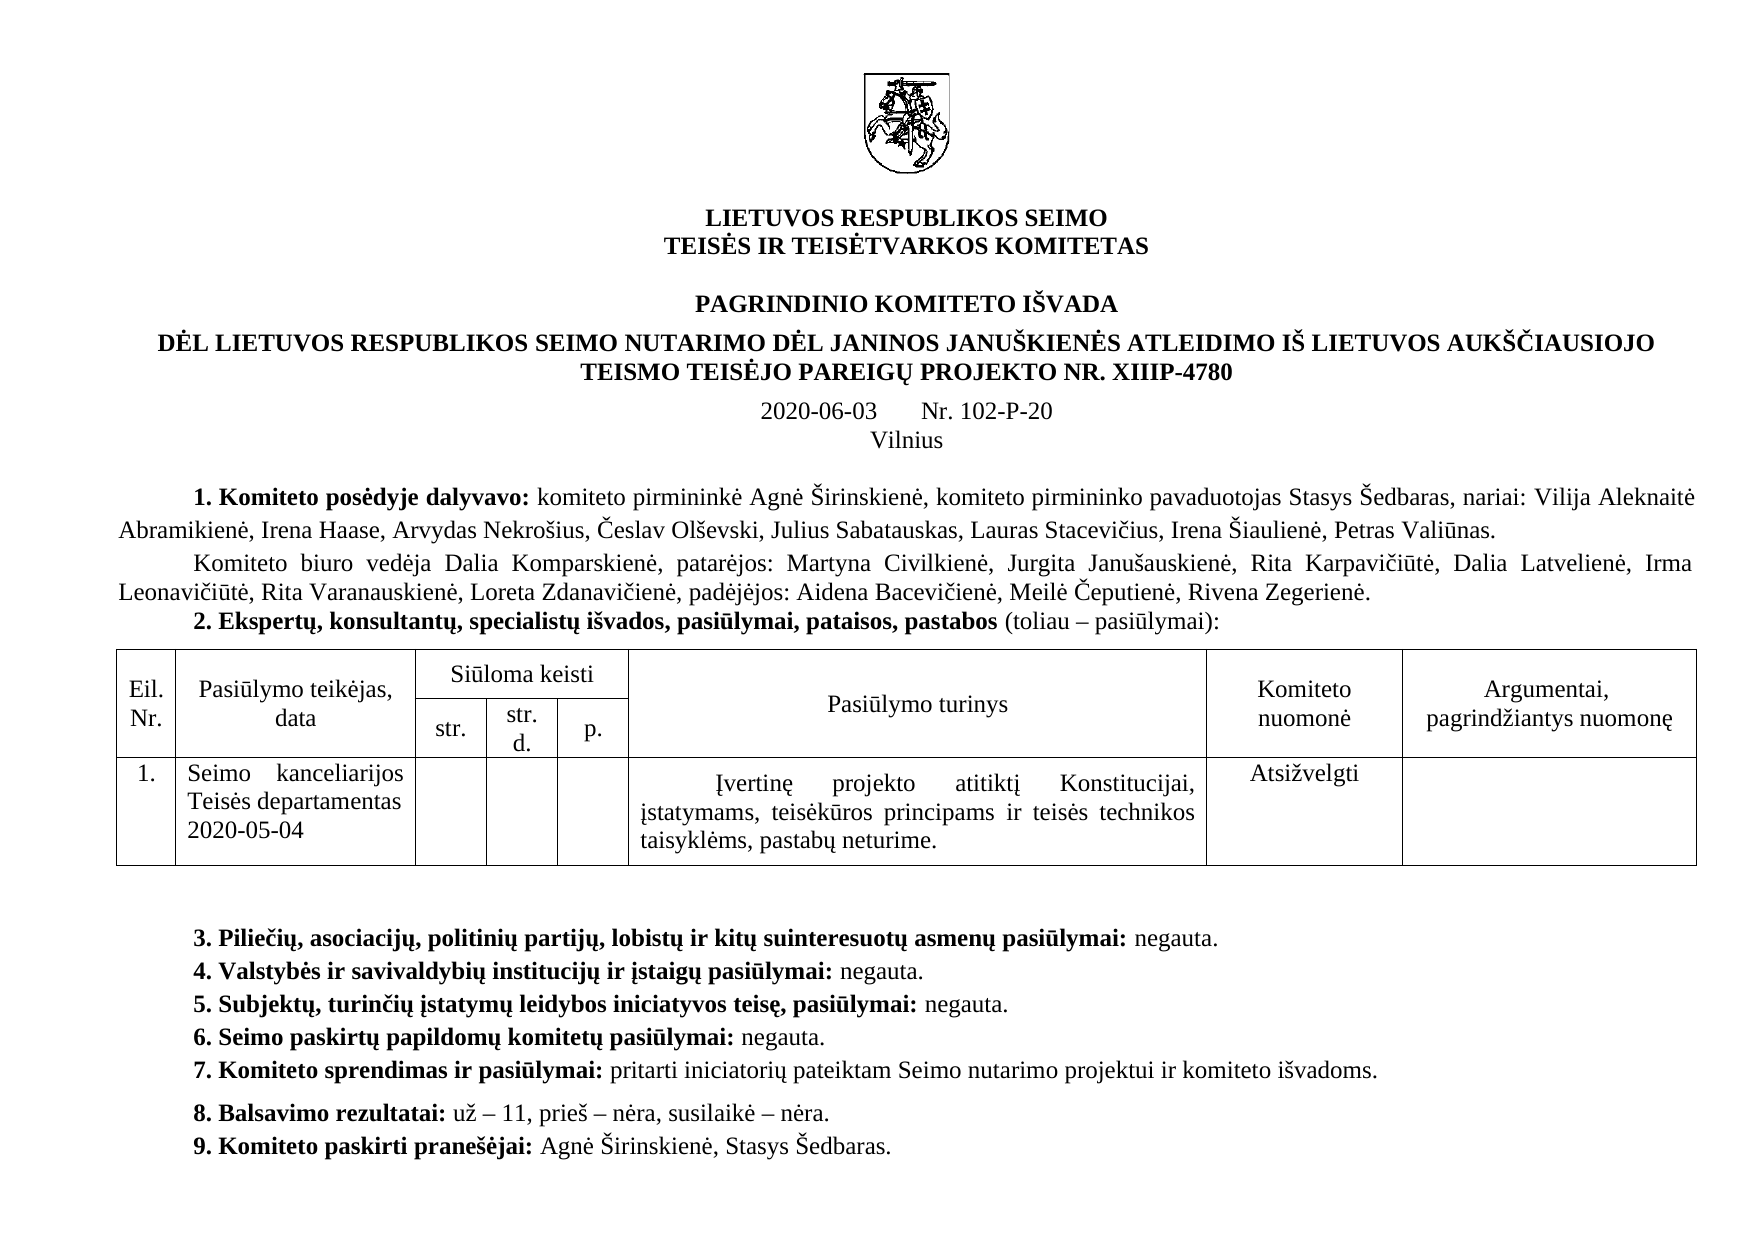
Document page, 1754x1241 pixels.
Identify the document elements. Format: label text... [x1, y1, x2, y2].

table_cell Atsižvelgti [1207, 758, 1402, 865]
text 2. Ekspertų, konsultantų, specialistų išvados, pasiūlymai, pataisos, pastabos (toliau – pasiūlymai): [118, 606, 1695, 634]
text 7. Komiteto sprendimas ir pasiūlymai: pritarti iniciatorių pateiktam Seimo nutarimo projektui ir komiteto išvadoms. [118, 1055, 1695, 1084]
table_header Eil. Nr. [117, 650, 175, 757]
table_header Argumentai, pagrindžiantys nuomonę [1403, 650, 1696, 757]
text DĖL LIETUVOS RESPUBLIKOS SEIMO NUTARIMO DĖL janinos januškienės ATLEIDIMO IŠ LIETUVOS AUKŠČIAUSIOJO TEISMO TEISĖJO PAREIGŲ PROJEKTO NR. XIIIP-4780 [118, 328, 1695, 386]
text Teisės ir teisėtvarkos komitetas [118, 231, 1695, 260]
table_cell Įvertinę projekto atitiktį Konstitucijai, įstatymams, teisėkūros principams ir teisės technikos taisyklėms, pastabų neturime. [629, 758, 1206, 865]
table_cell [416, 758, 486, 865]
text 6. Seimo paskirtų papildomų komitetų pasiūlymai: negauta. [118, 1022, 1695, 1051]
text 9. Komiteto paskirti pranešėjai: Agnė Širinskienė, Stasys Šedbaras. [118, 1131, 1695, 1160]
table_cell [1403, 758, 1696, 865]
table_header Siūloma keisti [416, 650, 628, 698]
text 2020-06-03 Nr. 102-P-20 [118, 396, 1695, 425]
text LIETUVOS RESPUBLIKOS SEIMO [118, 203, 1695, 231]
text 3. Piliečių, asociacijų, politinių partijų, lobistų ir kitų suinteresuotų asmenų pasiūlymai: negauta. [118, 923, 1695, 952]
text 5. Subjektų, turinčių įstatymų leidybos iniciatyvos teisę, pasiūlymai: negauta. [118, 989, 1695, 1018]
table_cell str. [416, 699, 486, 757]
table_header Pasiūlymo turinys [629, 650, 1206, 757]
text PAGRINDINIO KOMITETO IŠVADA [118, 289, 1695, 318]
table_cell [487, 758, 557, 865]
table_cell str. d. [487, 699, 557, 757]
table_header Komiteto nuomonė [1207, 650, 1402, 757]
text Vilnius [118, 425, 1695, 453]
text Komiteto biuro vedėja Dalia Komparskienė, patarėjos: Martyna Civilkienė, Jurgita Janušauskienė, Rita Karpavičiūtė, Dalia Latvelienė, Irma Leonavičiūtė, Rita Varanauskienė, Loreta Zdanavičienė, padėjėjos: Aidena Bacevičienė, Meilė Čeputienė, Rivena Zegerienė. [118, 548, 1695, 606]
table_cell 1. [117, 758, 175, 865]
table_cell Seimo kanceliarijos Teisės departamentas 2020-05-04 [176, 758, 415, 865]
table_cell p. [558, 699, 628, 757]
table_cell [558, 758, 628, 865]
text 8. Balsavimo rezultatai: už – 11, prieš – nėra, susilaikė – nėra. [118, 1098, 1695, 1127]
text 4. Valstybės ir savivaldybių institucijų ir įstaigų pasiūlymai: negauta. [118, 956, 1695, 985]
table_header Pasiūlymo teikėjas, data [176, 650, 415, 757]
text 1. Komiteto posėdyje dalyvavo: komiteto pirmininkė Agnė Širinskienė, komiteto pirmininko pavaduotojas Stasys Šedbaras, nariai: Vilija Aleknaitė Abramikienė, Irena Haase, Arvydas Nekrošius, Česlav Olševski, Julius Sabatauskas, Lauras Stacevičius, Irena Šiaulienė, Petras Valiūnas. [118, 482, 1695, 544]
